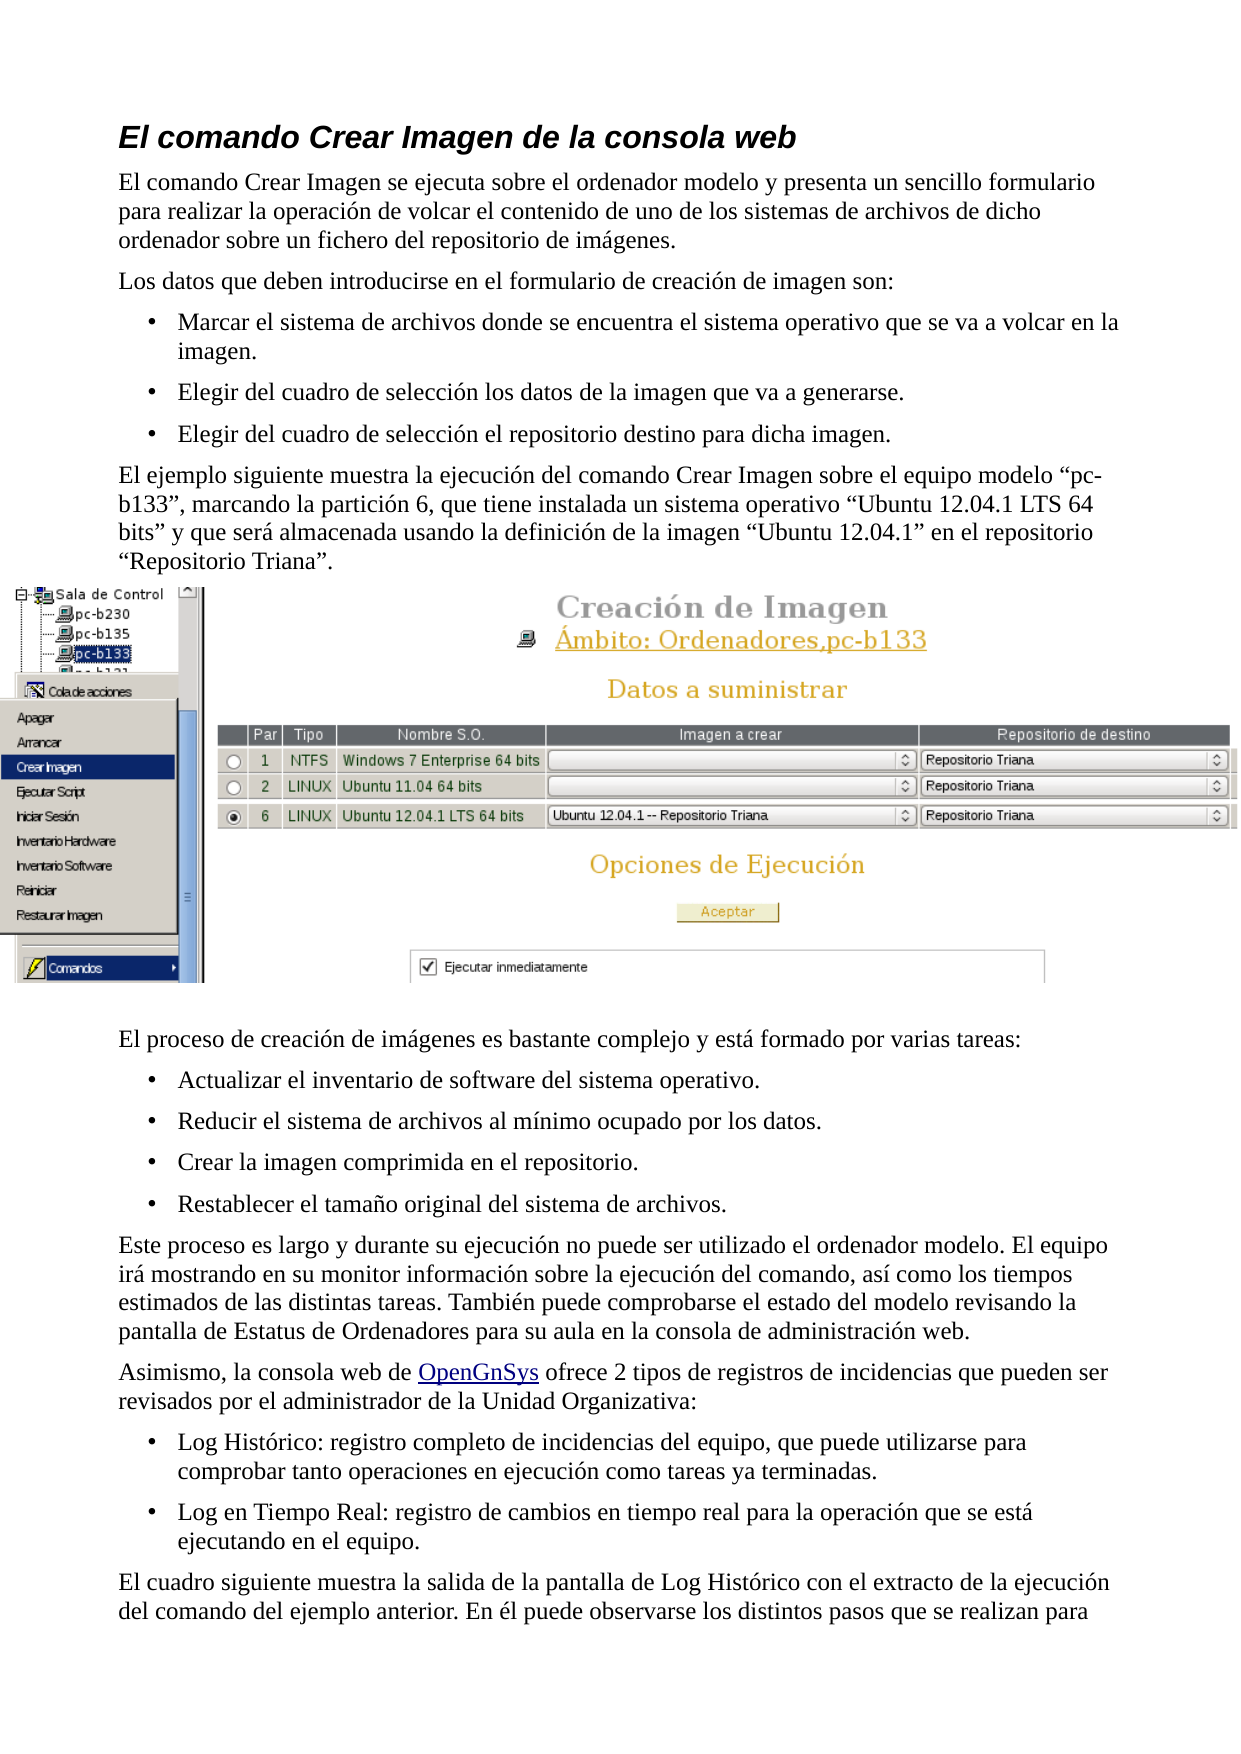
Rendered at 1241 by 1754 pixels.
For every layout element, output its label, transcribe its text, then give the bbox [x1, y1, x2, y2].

list Log en Tiempo Real: registro de cambios en tiempo real para la operación que se está ejecutando en el equipo. [148, 1497, 1122, 1555]
text Este proceso es largo y durante su ejecución no puede ser utilizado el ordenador modelo. El equipo irá mostrando en su monitor información sobre la ejecución del comando, así como los tiempos estimados de las distintas tareas. También puede comprobarse el estado del modelo revisando la pantalla de Estatus de Ordenadores para su aula en la consola de administración web. [118, 1230, 1122, 1345]
list Reducir el sistema de archivos al mínimo ocupado por los datos. [148, 1106, 1122, 1135]
list Marcar el sistema de archivos donde se encuentra el sistema operativo que se va a volcar en la imagen. [148, 307, 1122, 365]
text El comando Crear Imagen se ejecuta sobre el ordenador modelo y presenta un sencillo formulario para realizar la operación de volcar el contenido de uno de los sistemas de archivos de dicho ordenador sobre un fichero del repositorio de imágenes. [118, 167, 1122, 254]
list Restablecer el tamaño original del sistema de archivos. [148, 1189, 1122, 1217]
list Log Histórico: registro completo de incidencias del equipo, que puede utilizarse para comprobar tanto operaciones en ejecución como tareas ya terminadas. [148, 1427, 1122, 1485]
list Crear la imagen comprimida en el repositorio. [148, 1147, 1122, 1176]
list Actualizar el inventario de software del sistema operativo. [148, 1065, 1122, 1094]
list Elegir del cuadro de selección el repositorio destino para dicha imagen. [148, 419, 1122, 447]
text El proceso de creación de imágenes es bastante complejo y está formado por varias tareas: [118, 1024, 1122, 1052]
text El cuadro siguiente muestra la salida de la pantalla de Log Histórico con el extracto de la ejecución del comando del ejemplo anterior. En él puede observarse los distintos pasos que se realizan para [118, 1567, 1122, 1625]
list Elegir del cuadro de selección los datos de la imagen que va a generarse. [148, 377, 1122, 406]
text Asimismo, la consola web de OpenGnSys ofrece 2 tipos de registros de incidencias que pueden ser revisados por el administrador de la Unidad Organizativa: [118, 1357, 1122, 1415]
subtitle El comando Crear Imagen de la consola web [118, 118, 1122, 155]
text Los datos que deben introducirse en el formulario de creación de imagen son: [118, 266, 1122, 295]
text El ejemplo siguiente muestra la ejecución del comando Crear Imagen sobre el equipo modelo “pc-b133”, marcando la partición 6, que tiene instalada un sistema operativo “Ubuntu 12.04.1 LTS 64 bits” y que será almacenada usando la definición de la imagen “Ubuntu 12.04.1” en el repositorio “Repositorio Triana”. [118, 460, 1122, 575]
